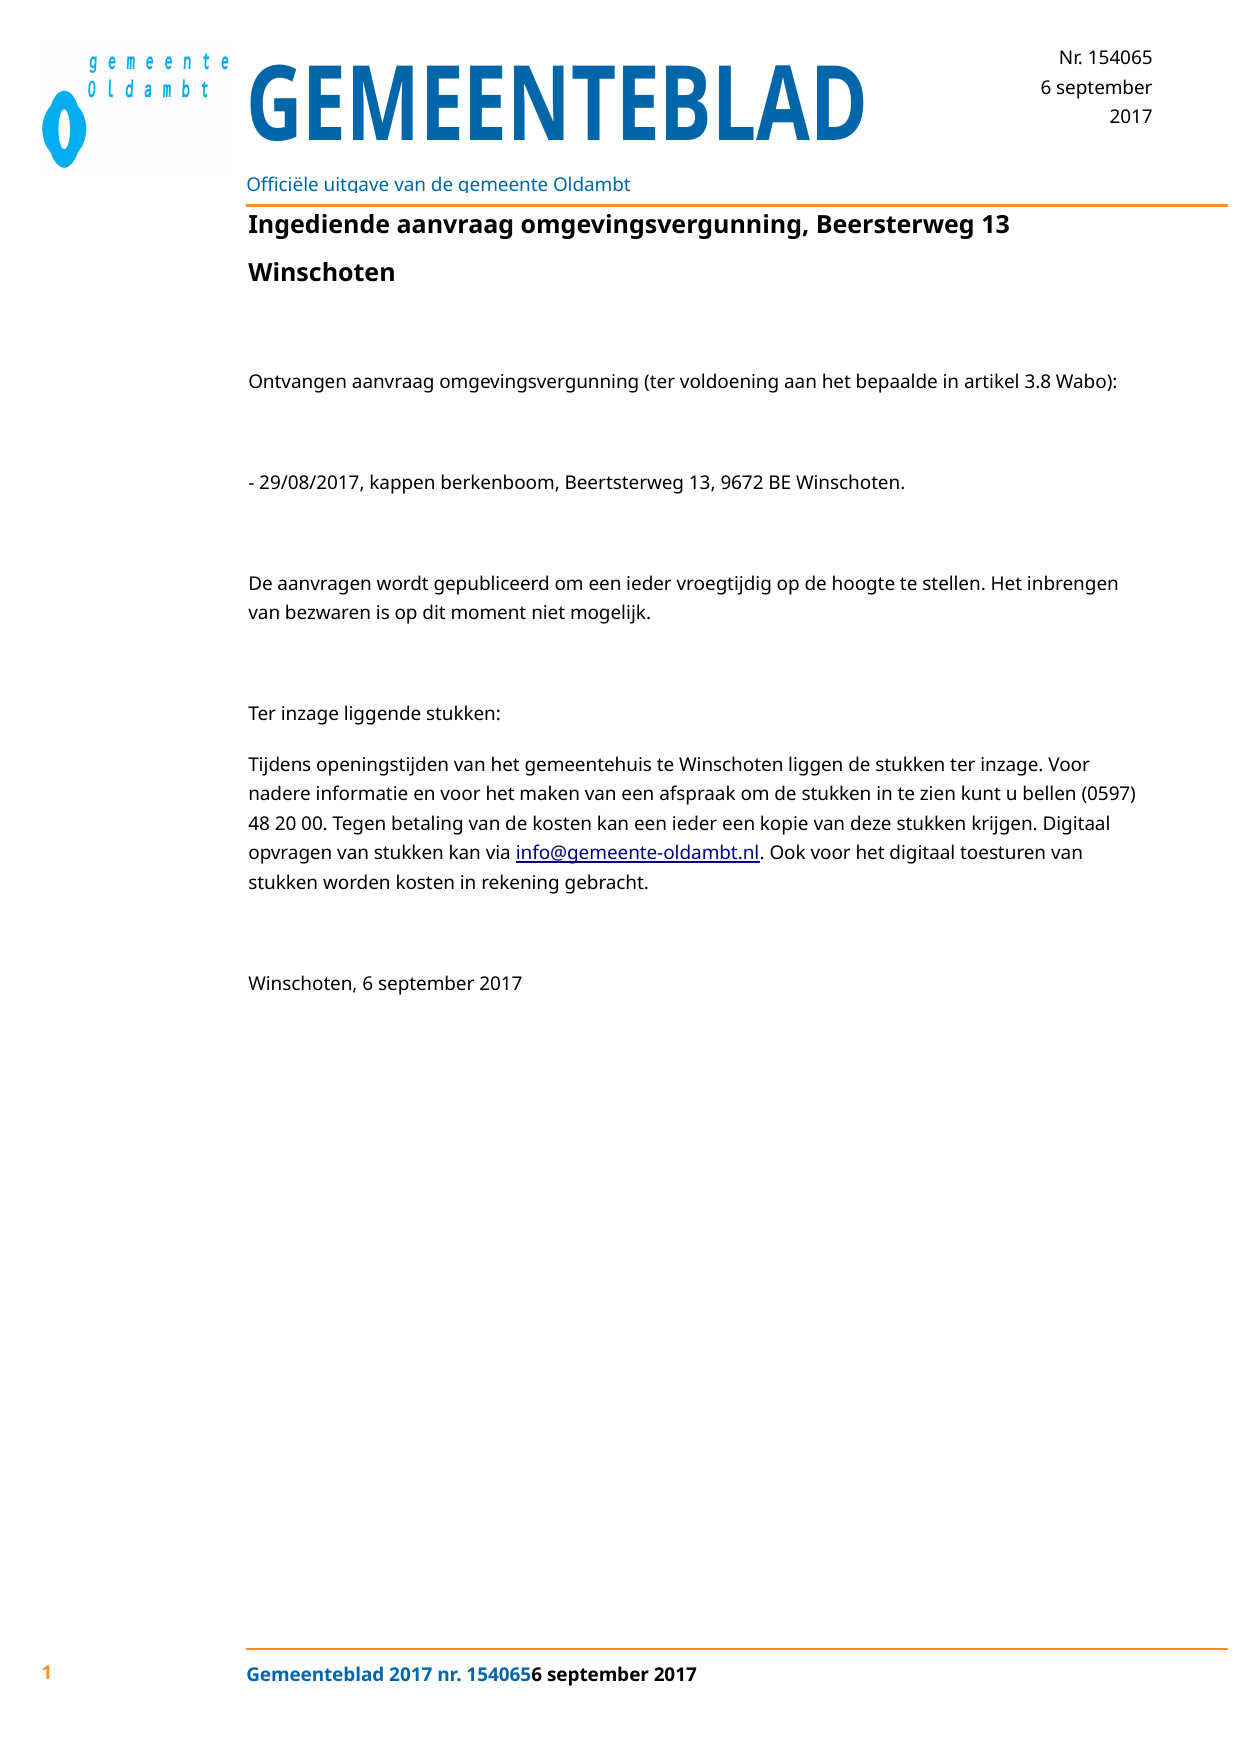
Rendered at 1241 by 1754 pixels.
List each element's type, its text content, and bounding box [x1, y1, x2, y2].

text Ontvangen aanvraag omgevingsvergunning (ter voldoening aan het bepaalde in artikel 3.8 Wabo): [248, 368, 1152, 394]
text Ingediende aanvraag omgevingsvergunning, Beersterweg 13 Winschoten [248, 207, 1152, 288]
text - 29/08/2017, kappen berkenboom, Beertsterweg 13, 9672 BE Winschoten. [248, 469, 1152, 495]
text De aanvragen wordt gepubliceerd om een ieder vroegtijdig op de hoogte te stellen. Het inbrengen van bezwaren is op dit moment niet mogelijk. [248, 570, 1152, 625]
picture [41, 47, 231, 172]
text Tijdens openingstijden van het gemeentehuis te Winschoten liggen de stukken ter inzage. Voor nadere informatie en voor het maken van een afspraak om de stukken in te zien kunt u bellen (0597) 48 20 00. Tegen betaling van de kosten kan een ieder een kopie van deze stukken krijgen. Digitaal opvragen van stukken kan via info@gemeente-oldambt.nl. Ook voor het digitaal toesturen van stukken worden kosten in rekening gebracht. [248, 751, 1152, 895]
text Winschoten, 6 september 2017 [248, 970, 1152, 996]
text Ter inzage liggende stukken: [248, 700, 1152, 726]
